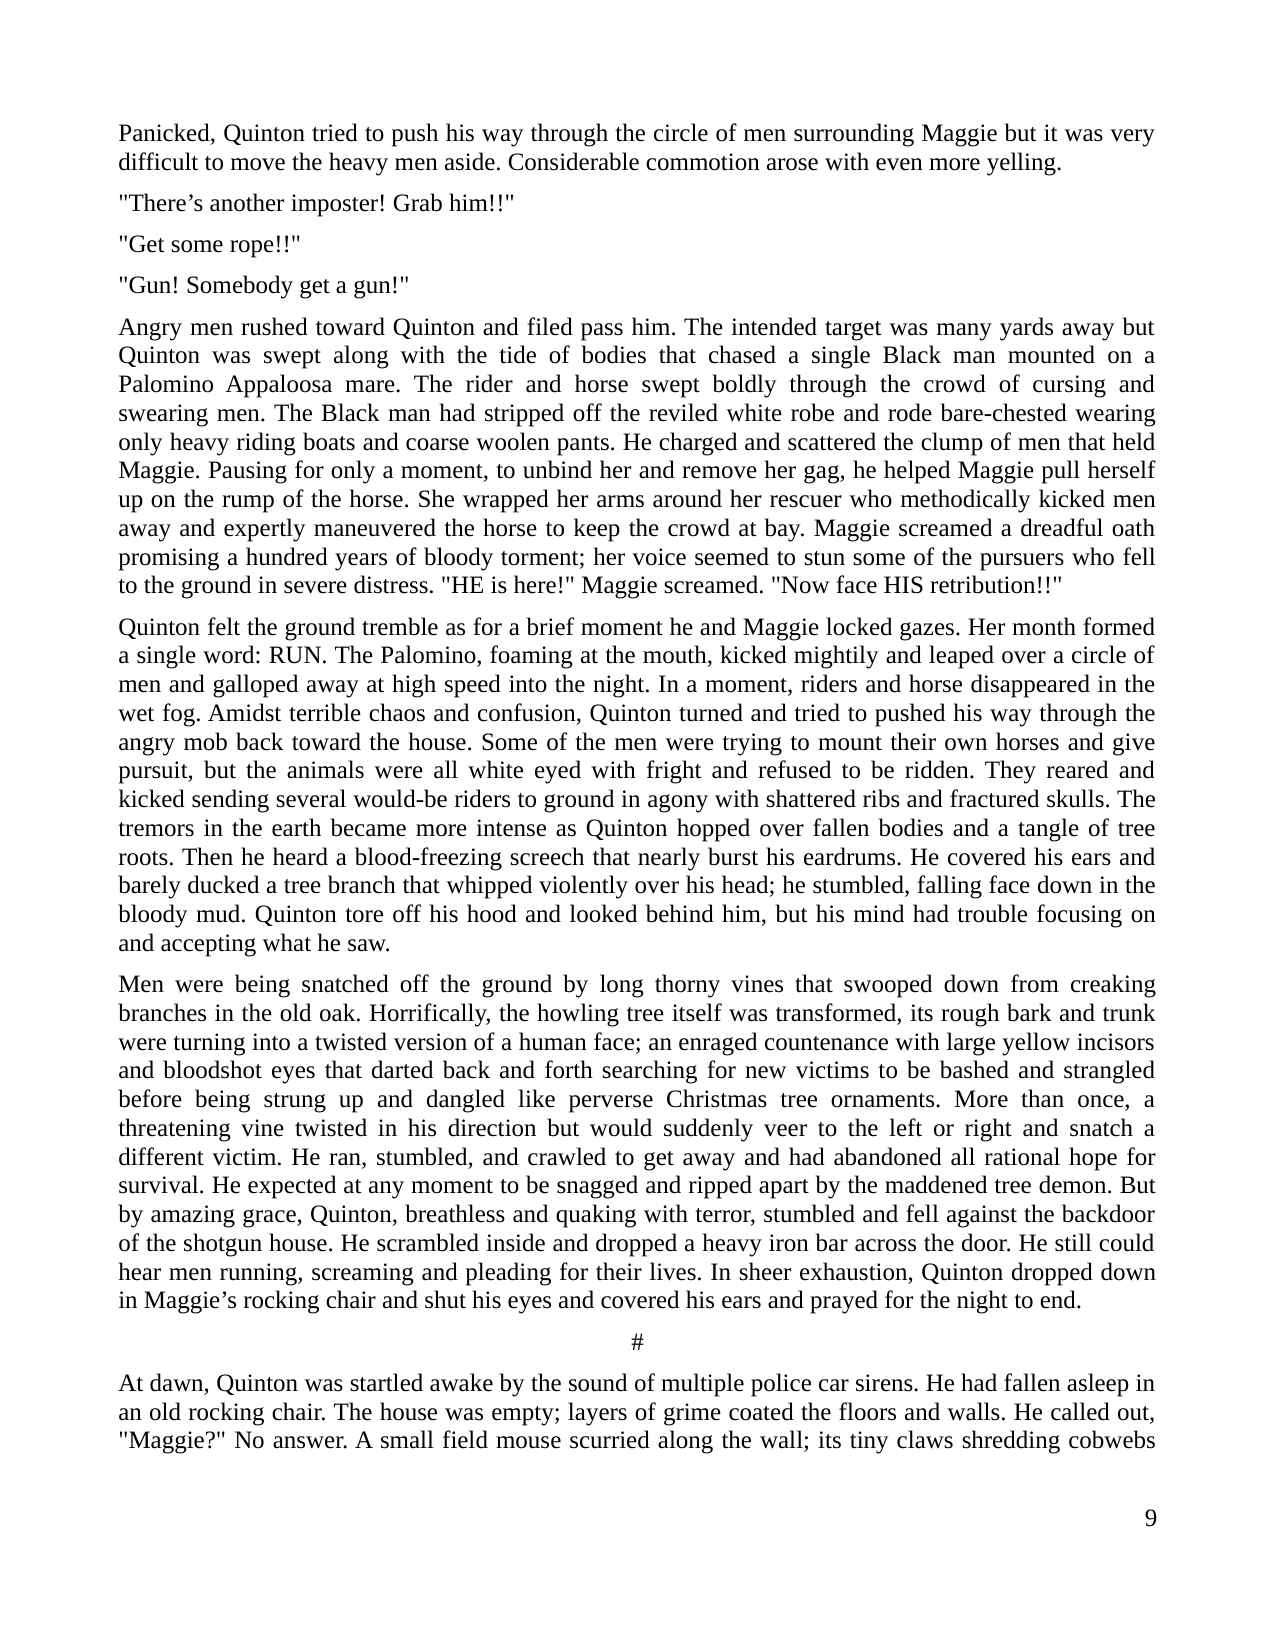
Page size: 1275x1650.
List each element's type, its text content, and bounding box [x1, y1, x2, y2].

text Angry men rushed toward Quinton and filed pass him. The intended target was many yards away but Quinton was swept along with the tide of bodies that chased a single Black man mounted on a Palomino Appaloosa mare. The rider and horse swept boldly through the crowd of cursing and swearing men. The Black man had stripped off the reviled white robe and rode bare-chested wearing only heavy riding boats and coarse woolen pants. He charged and scattered the clump of men that held Maggie. Pausing for only a moment, to unbind her and remove her gag, he helped Maggie pull herself up on the rump of the horse. She wrapped her arms around her rescuer who methodically kicked men away and expertly maneuvered the horse to keep the crowd at bay. Maggie screamed a dreadful oath promising a hundred years of bloody torment; her voice seemed to stun some of the pursuers who fell to the ground in severe distress. "HE is here!" Maggie screamed. "Now face HIS retribution!!" [118, 312, 1157, 599]
text "There’s another imposter! Grab him!!" [118, 188, 1157, 217]
text Men were being snatched off the ground by long thorny vines that swooped down from creaking branches in the old oak. Horrifically, the howling tree itself was transformed, its rough bark and trunk were turning into a twisted version of a human face; an enraged countenance with large yellow incisors and bloodshot eyes that darted back and forth searching for new victims to be bashed and strangled before being strung up and dangled like perverse Christmas tree ornaments. More than once, a threatening vine twisted in his direction but would suddenly veer to the left or right and snatch a different victim. He ran, stumbled, and crawled to get away and had abandoned all rational hope for survival. He expected at any moment to be snagged and ripped apart by the maddened tree demon. But by amazing grace, Quinton, breathless and quaking with terror, stumbled and fell against the backdoor of the shotgun house. He scrambled inside and dropped a heavy iron bar across the door. He still could hear men running, screaming and pleading for their lives. In sheer exhaustion, Quinton dropped down in Maggie’s rocking chair and shut his eyes and covered his ears and prayed for the night to end. [118, 969, 1157, 1314]
text Panicked, Quinton tried to push his way through the circle of men surrounding Maggie but it was very difficult to move the heavy men aside. Considerable commotion arose with even more yelling. [118, 118, 1157, 176]
text # [118, 1327, 1157, 1356]
text Quinton felt the ground tremble as for a brief moment he and Maggie locked gazes. Her month formed a single word: RUN. The Palomino, foaming at the mouth, kicked mightily and leaped over a circle of men and galloped away at high speed into the night. In a moment, riders and horse disappeared in the wet fog. Amidst terrible chaos and confusion, Quinton turned and tried to pushed his way through the angry mob back toward the house. Some of the men were trying to mount their own horses and give pursuit, but the animals were all white eyed with fright and refused to be ridden. They reared and kicked sending several would-be riders to ground in agony with shattered ribs and fractured skulls. The tremors in the earth became more intense as Quinton hopped over fallen bodies and a tangle of tree roots. Then he heard a blood-freezing screech that nearly burst his eardrums. He covered his ears and barely ducked a tree branch that whipped violently over his head; he stumbled, falling face down in the bloody mud. Quinton tore off his hood and looked behind him, but his mind had trouble focusing on and accepting what he saw. [118, 612, 1157, 957]
text At dawn, Quinton was startled awake by the sound of multiple police car sirens. He had fallen asleep in an old rocking chair. The house was empty; layers of grime coated the floors and walls. He called out, "Maggie?" No answer. A small field mouse scurried along the wall; its tiny claws shredding cobwebs [118, 1368, 1157, 1454]
text "Get some rope!!" [118, 229, 1157, 258]
text "Gun! Somebody get a gun!" [118, 271, 1157, 299]
